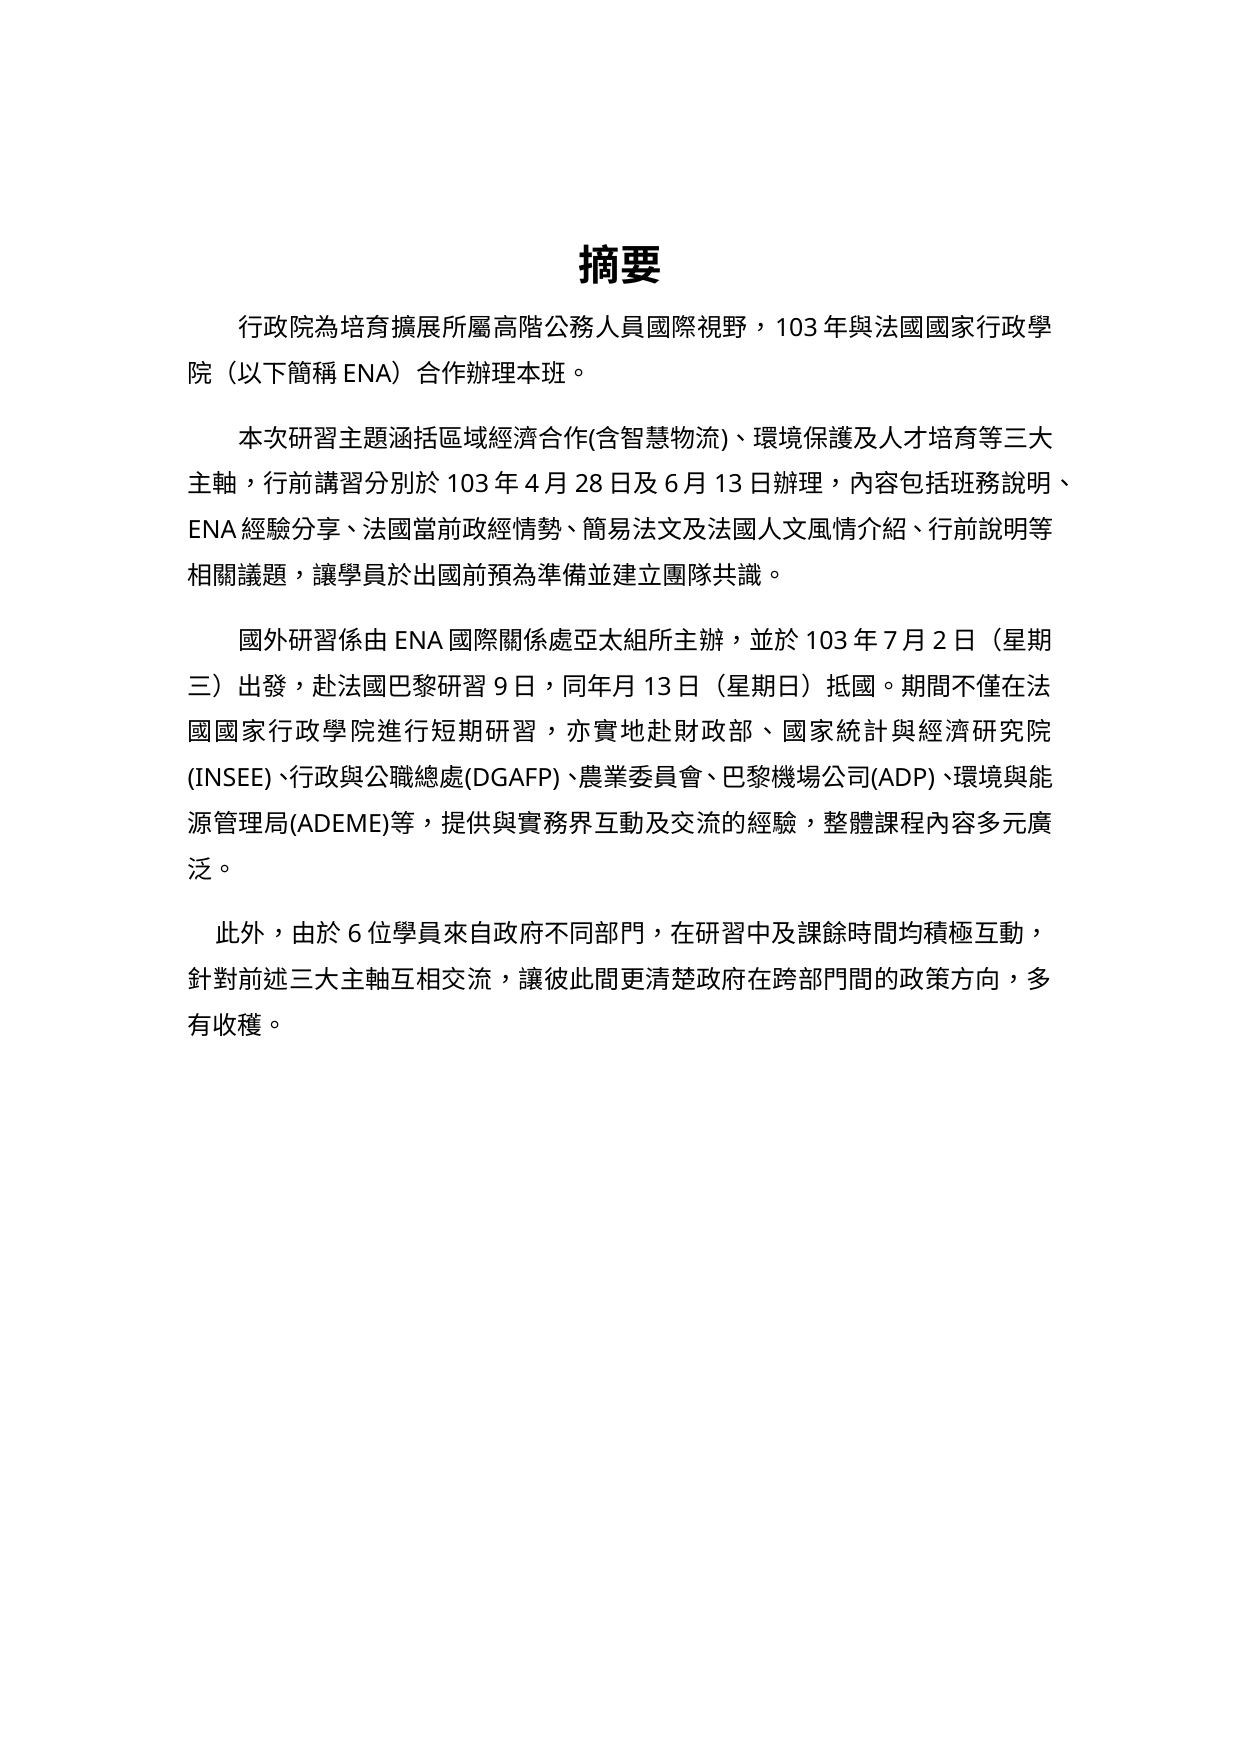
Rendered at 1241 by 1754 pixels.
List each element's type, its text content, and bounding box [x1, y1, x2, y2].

text 此外，由於6位學員來自政府不同部門，在研習中及課餘時間均積極互動，針對前述三大主軸互相交流，讓彼此間更清楚政府在跨部門間的政策方向，多有收穫。 [187, 906, 1053, 1044]
text 本次研習主題涵括區域經濟合作(含智慧物流)、環境保護及人才培育等三大主軸，行前講習分別於103年4月28日及6月13日辦理，內容包括班務說明、ENA經驗分享、法國當前政經情勢、簡易法文及法國人文風情介紹、行前說明等相關議題，讓學員於出國前預為準備並建立團隊共識。 [187, 410, 1053, 594]
text 摘要 [187, 225, 1053, 300]
text 國外研習係由ENA國際關係處亞太組所主辦，並於103年7月2日（星期三）出發，赴法國巴黎研習9日，同年月13日（星期日）抵國。期間不僅在法國國家行政學院進行短期研習，亦實地赴財政部、國家統計與經濟研究院(INSEE)、行政與公職總處(DGAFP)、農業委員會、巴黎機場公司(ADP)、環境與能源管理局(ADEME)等，提供與實務界互動及交流的經驗，整體課程內容多元廣泛。 [187, 612, 1053, 887]
text 行政院為培育擴展所屬高階公務人員國際視野，103年與法國國家行政學院（以下簡稱ENA）合作辦理本班。 [187, 300, 1053, 392]
